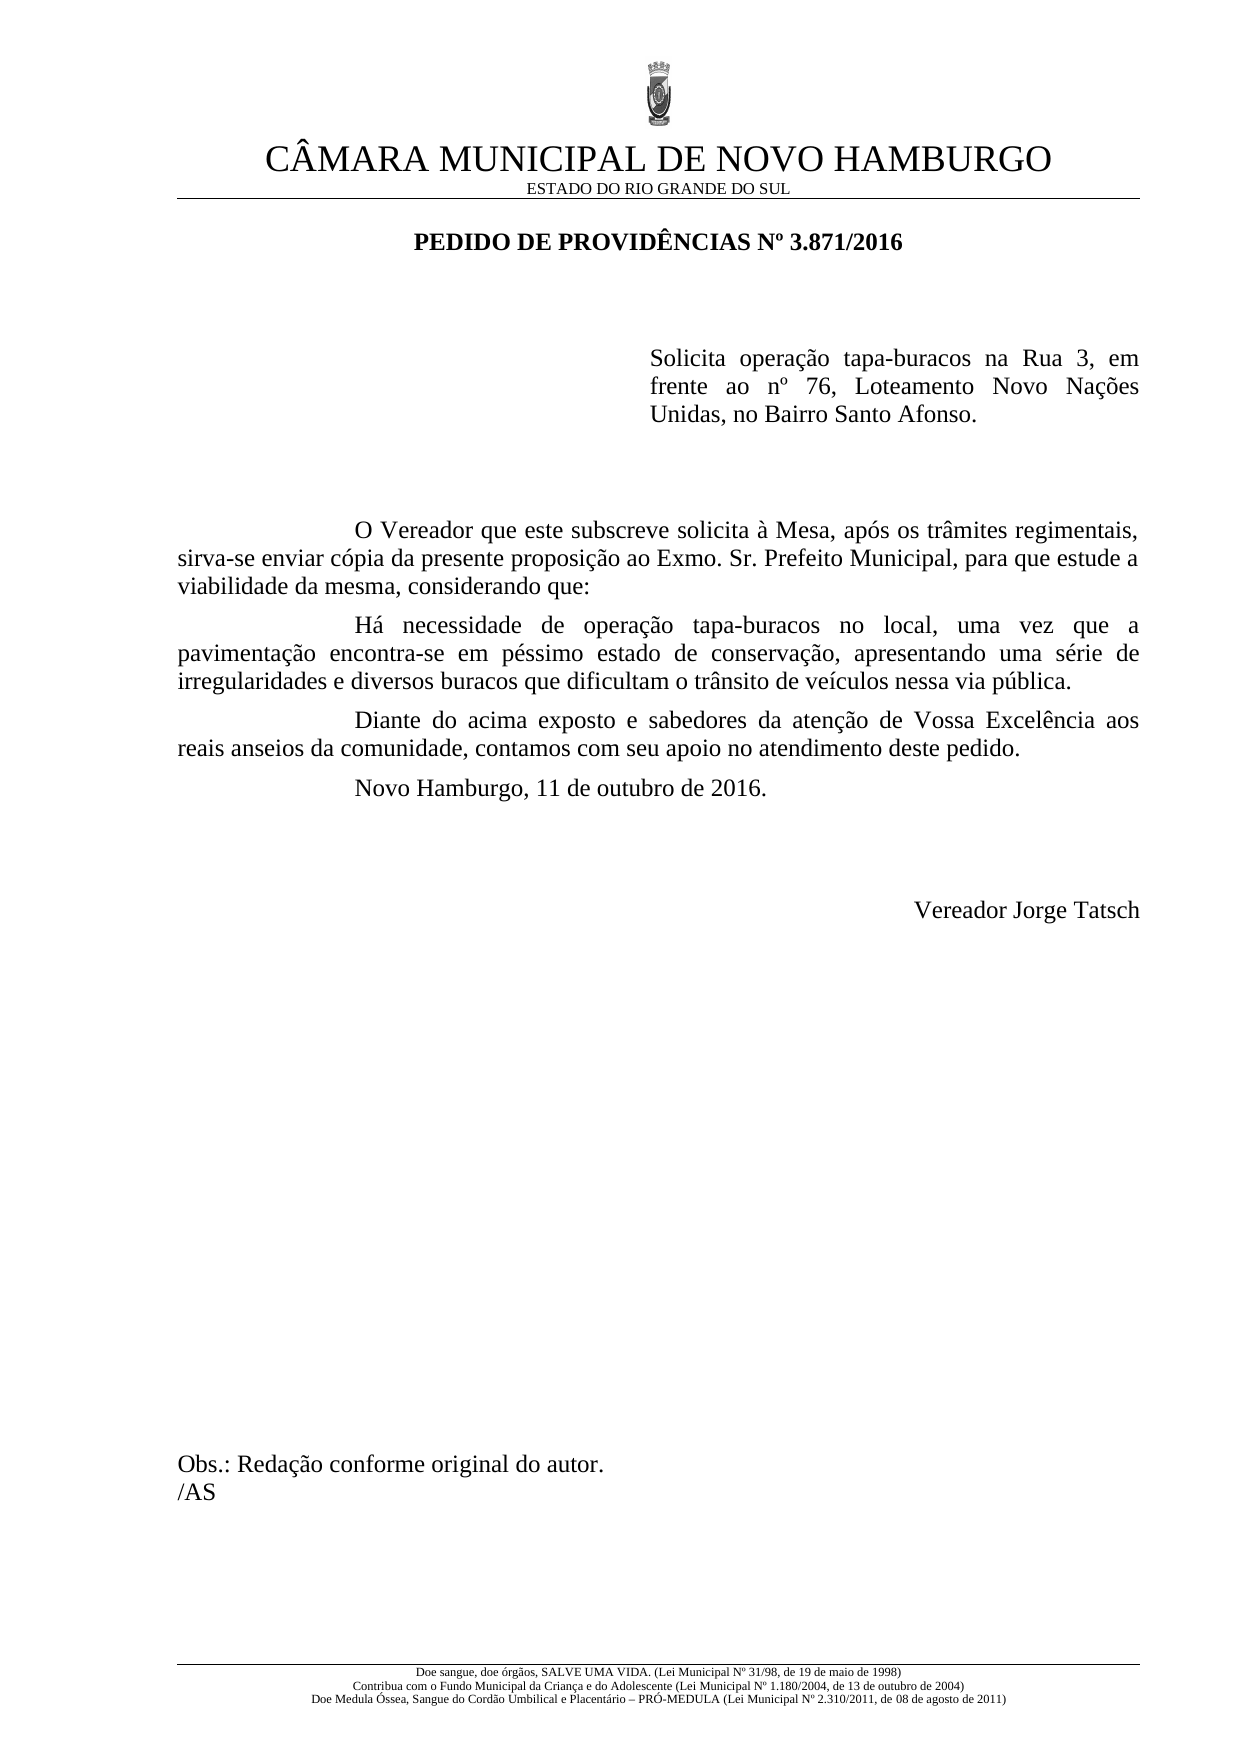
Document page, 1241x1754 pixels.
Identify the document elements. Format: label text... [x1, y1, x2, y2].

text Diante do acima exposto e sabedores da atenção de Vossa Excelência aos reais anseios da comunidade, contamos com seu apoio no atendimento deste pedido. [177, 706, 1140, 762]
text Obs.: Redação conforme original do autor. [177, 1450, 1140, 1478]
text Vereador Jorge Tatsch [768, 896, 1140, 923]
text Há necessidade de operação tapa-buracos no local, uma vez que a pavimentação encontra-se em péssimo estado de conservação, apresentando uma série de irregularidades e diversos buracos que dificultam o trânsito de veículos nessa via pública. [177, 611, 1140, 694]
title PEDIDO DE PROVIDÊNCIAS Nº 3.871/2016 [177, 228, 1140, 256]
text O Vereador que este subscreve solicita à Mesa, após os trâmites regimentais, sirva-se enviar cópia da presente proposição ao Exmo. Sr. Prefeito Municipal, para que estude a viabilidade da mesma, considerando que: [177, 516, 1140, 599]
text /AS [177, 1478, 1140, 1505]
text Novo Hamburgo, 11 de outubro de 2016. [177, 774, 1140, 801]
text Solicita operação tapa-buracos na Rua 3, em frente ao nº 76, Loteamento Novo Nações Unidas, no Bairro Santo Afonso. [649, 344, 1140, 428]
